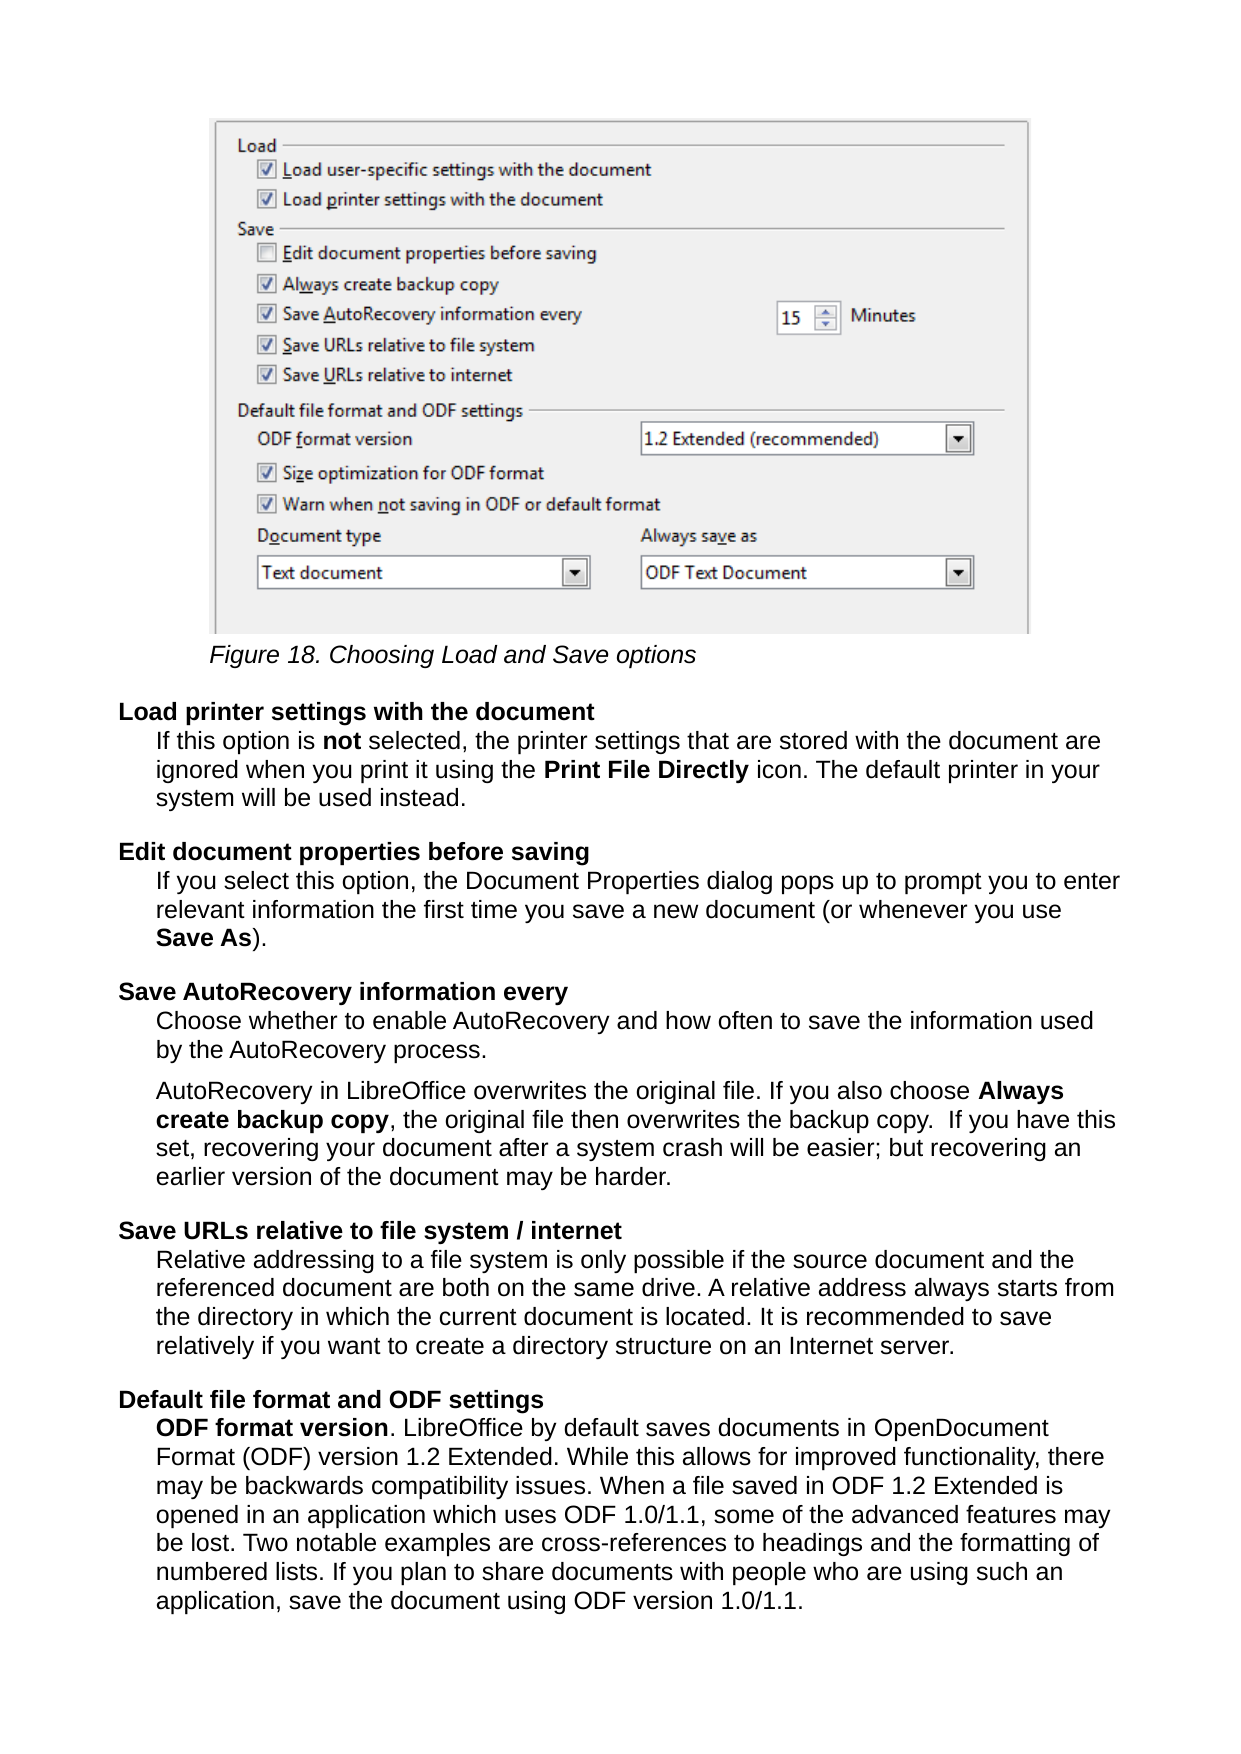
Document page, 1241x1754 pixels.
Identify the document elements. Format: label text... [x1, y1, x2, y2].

text Save URLs relative to file system / internet [118, 1216, 1122, 1245]
text Save AutoRecovery information every [118, 977, 1122, 1006]
text Figure 18. Choosing Load and Save options [209, 639, 1031, 668]
text Load printer settings with the document [118, 697, 1122, 726]
text Edit document properties before saving [118, 837, 1122, 866]
text Default file format and ODF settings [118, 1385, 1122, 1413]
text ODF format version. LibreOffice by default saves documents in OpenDocument Format (ODF) version 1.2 Extended. While this allows for improved functionality, there may be backwards compatibility issues. When a file saved in ODF 1.2 Extended is opened in an application which uses ODF 1.0/1.1, some of the advanced features may be lost. Two notable examples are cross-references to headings and the formatting of numbered lists. If you plan to share documents with people who are using such an application, save the document using ODF version 1.0/1.1. [156, 1413, 1122, 1615]
text Choose whether to enable AutoRecovery and how often to save the information used by the AutoRecovery process. [156, 1006, 1122, 1063]
text If you select this option, the Document Properties dialog pops up to prompt you to enter relevant information the first time you save a new document (or whenever you use Save As). [156, 866, 1122, 952]
picture [209, 118, 1032, 634]
text If this option is not selected, the printer settings that are stored with the document are ignored when you print it using the Print File Directly icon. The default printer in your system will be used instead. [156, 726, 1122, 812]
text AutoRecovery in LibreOffice overwrites the original file. If you also choose Always create backup copy, the original file then overwrites the backup copy. If you have this set, recovering your document after a system crash will be easier; but recovering an earlier version of the document may be harder. [156, 1076, 1122, 1191]
text Relative addressing to a file system is only possible if the source document and the referenced document are both on the same drive. A relative address always starts from the directory in which the current document is located. It is recommended to save relatively if you want to create a directory structure on an Internet server. [156, 1245, 1122, 1360]
